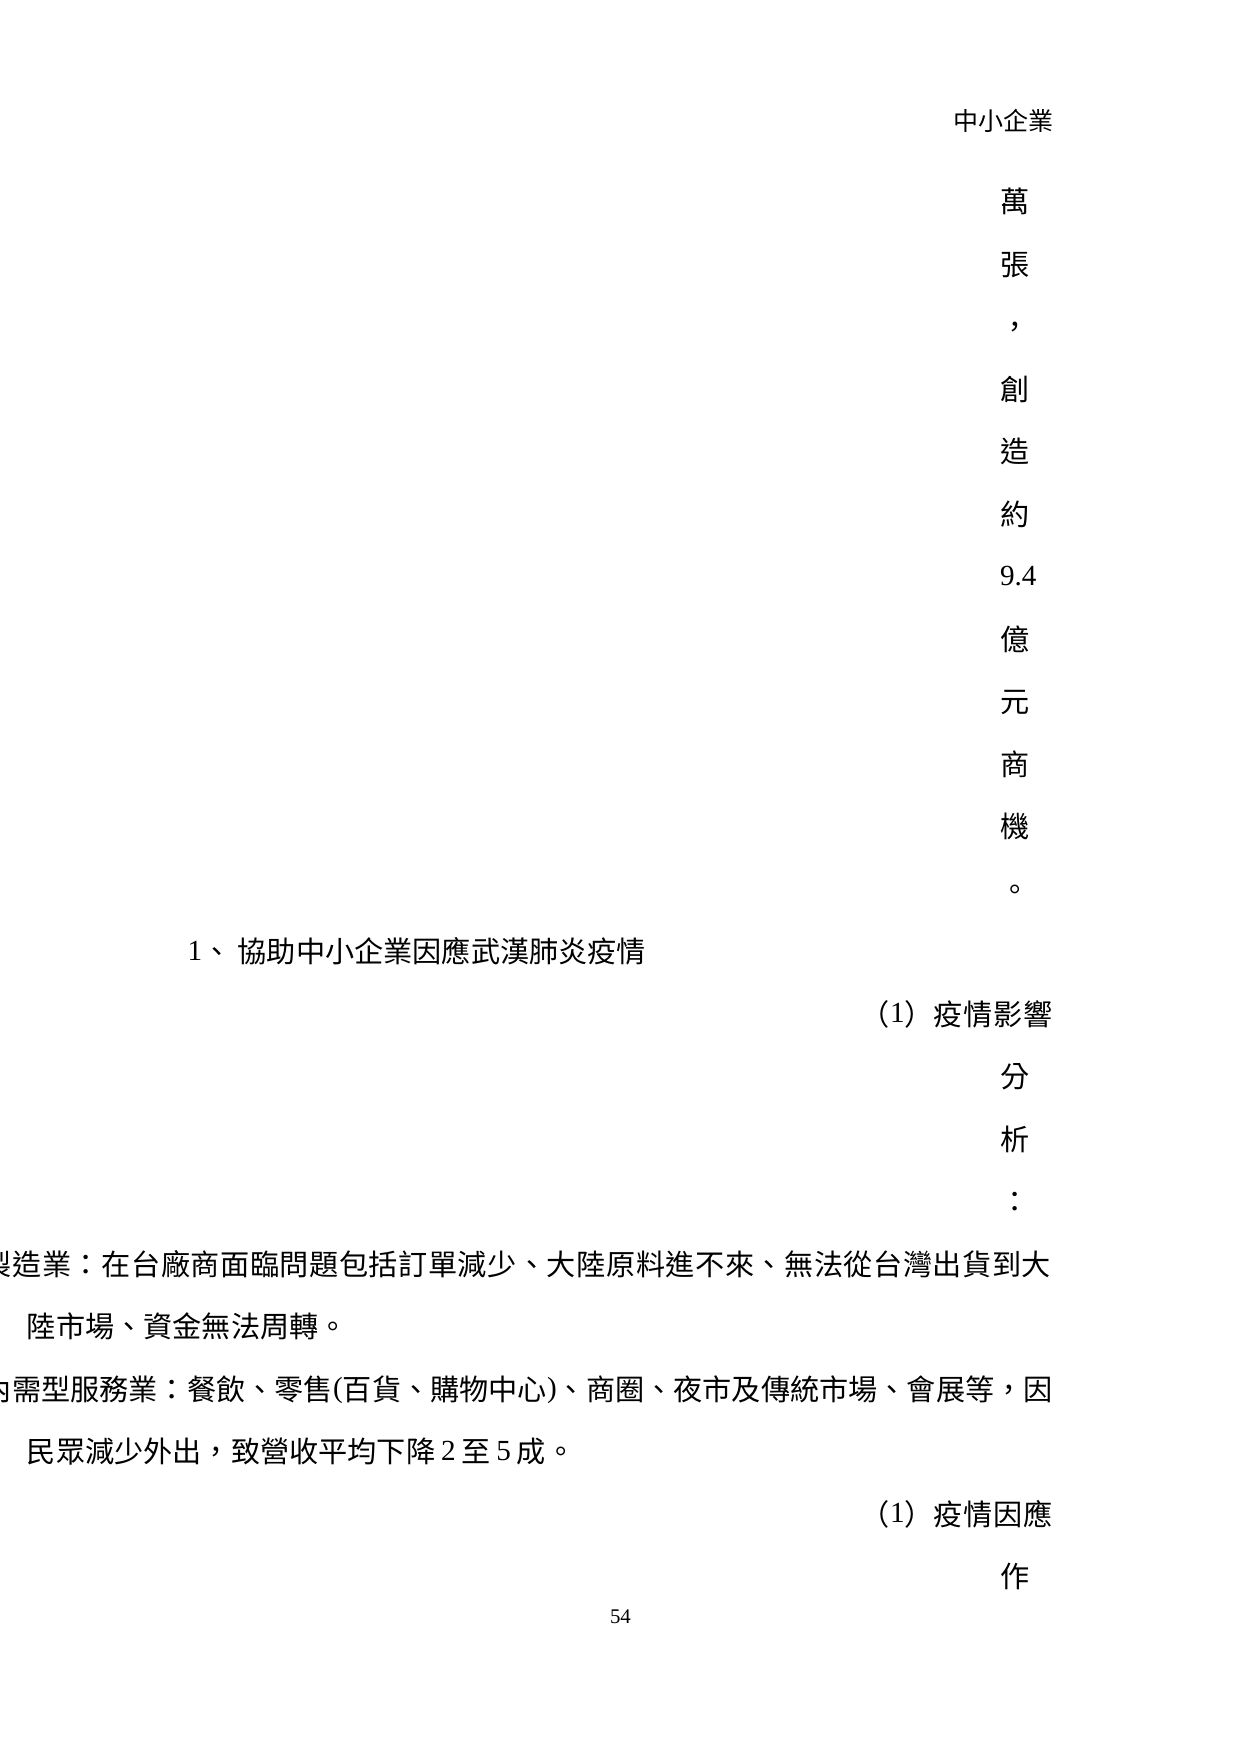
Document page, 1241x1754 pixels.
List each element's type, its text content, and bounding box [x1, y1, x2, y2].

list 內需型服務業：餐飲、零售(百貨、購物中心)、商圈、夜市及傳統市場、會展等，因民眾減少外出，致營收平均下降2至5成。 [227, 1346, 1053, 1471]
list 製造業：在台廠商面臨問題包括訂單減少、大陸原料進不來、無法從台灣出貨到大陸市場、資金無法周轉。 [227, 1221, 1053, 1346]
list 疫情因應作為 [1000, 1504, 1018, 1524]
list 疫情影響分析： [1000, 971, 1053, 1221]
list 發放夜市抵用券：為刺激夜市買氣，製作夜市抵用券，每張面額50元，由旅宿業者協助發放予自由行旅客，每房發放200元，於全國各縣市合法設置或公告列管的夜市攤販集中場使用，自108年9月16日實施以來，廣受各地區夜市好評，統計至109年2月11日計約發放1,033萬張，回收628萬張，創造約9.4億元商機。 [1000, 158, 1053, 908]
list 協助中小企業因應武漢肺炎疫情 [187, 908, 1053, 971]
list 疫情因應作為 [1000, 1471, 1053, 1596]
